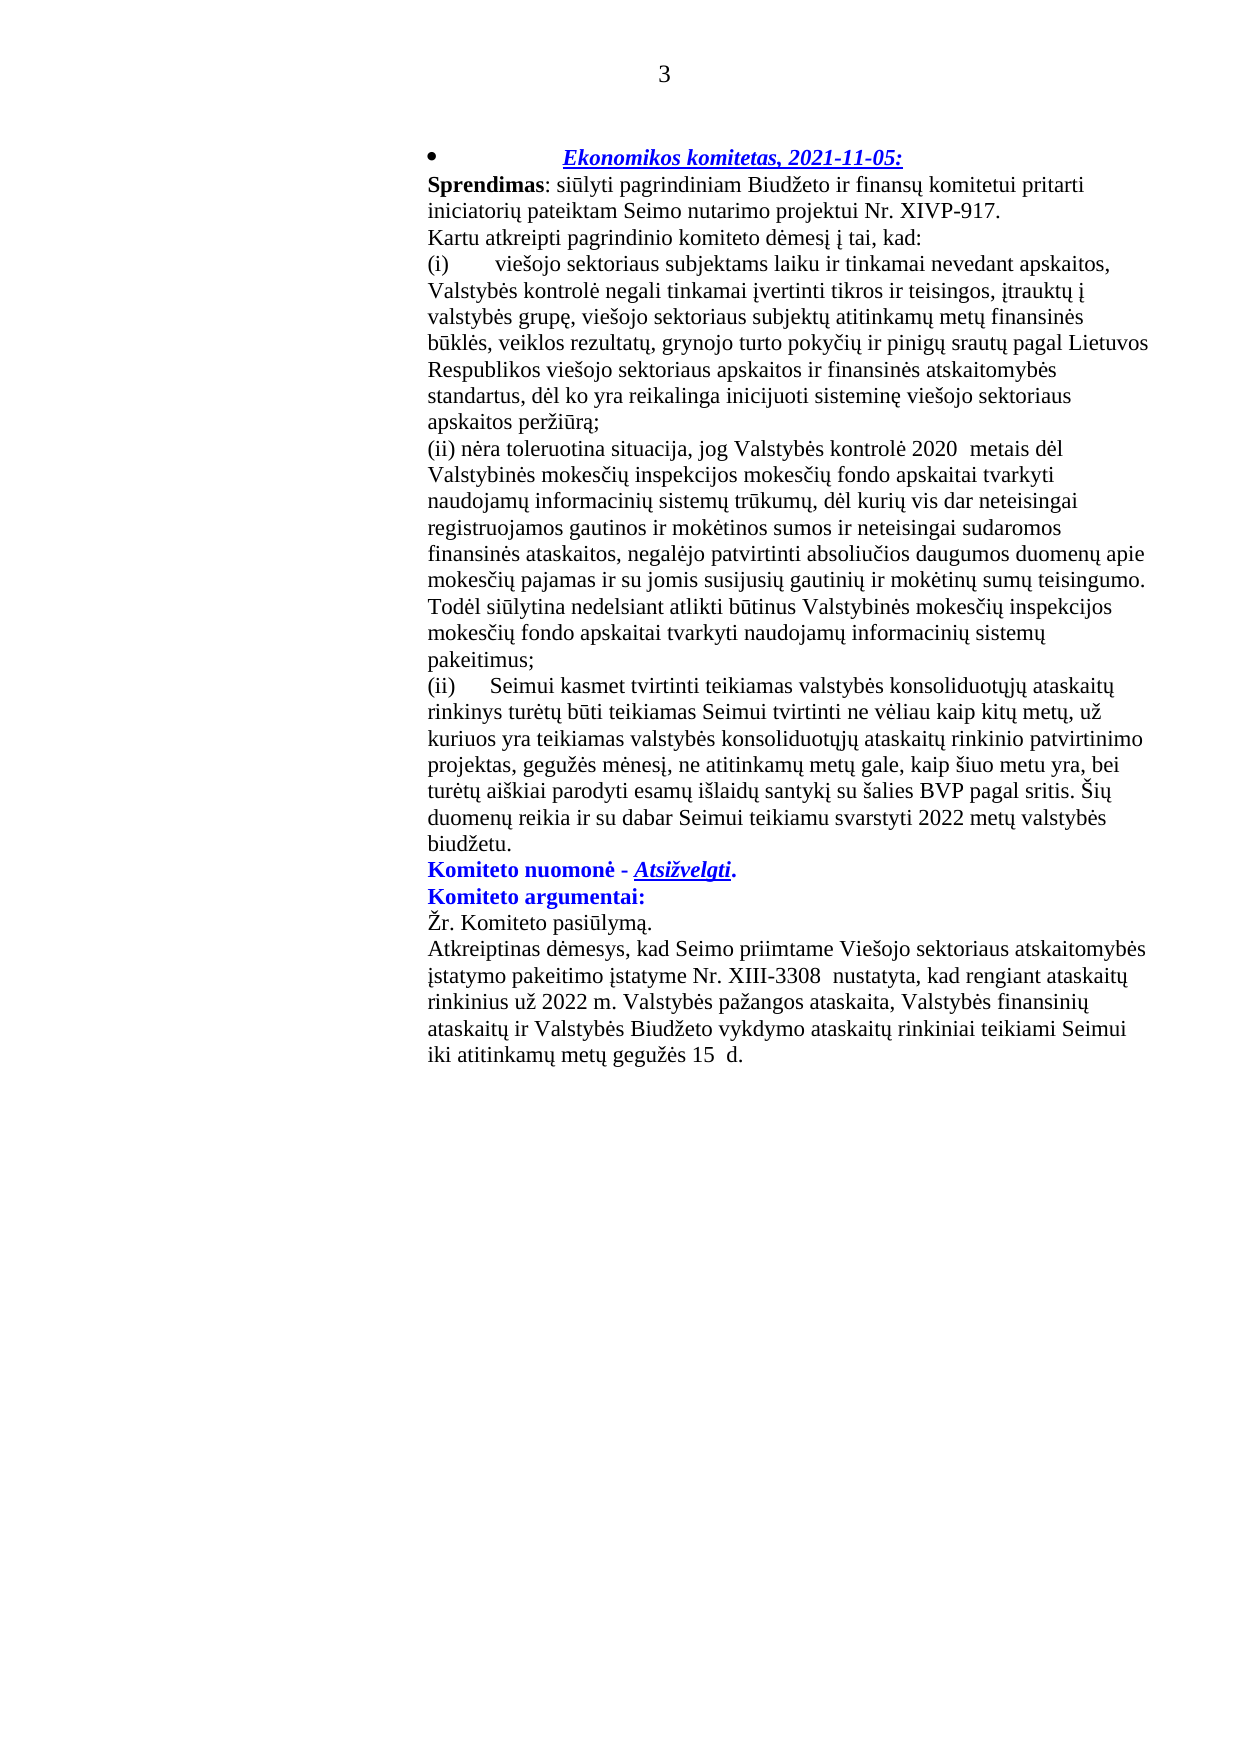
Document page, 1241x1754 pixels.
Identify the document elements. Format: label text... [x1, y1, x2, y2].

text (ii) Seimui kasmet tvirtinti teikiamas valstybės konsoliduotųjų ataskaitų rinkinys turėtų būti teikiamas Seimui tvirtinti ne vėliau kaip kitų metų, už kuriuos yra teikiamas valstybės konsoliduotųjų ataskaitų rinkinio patvirtinimo projektas, gegužės mėnesį, ne atitinkamų metų gale, kaip šiuo metu yra, bei turėtų aiškiai parodyti esamų išlaidų santykį su šalies BVP pagal sritis. Šių duomenų reikia ir su dabar Seimui teikiamu svarstyti 2022 metų valstybės biudžetu. [427, 672, 1152, 856]
text Sprendimas: siūlyti pagrindiniam Biudžeto ir finansų komitetui pritarti iniciatorių pateiktam Seimo nutarimo projektui Nr. XIVP-917. [427, 171, 1152, 224]
text Komiteto argumentai: [427, 883, 1152, 909]
text Žr. Komiteto pasiūlymą. [427, 909, 1152, 936]
list Ekonomikos komitetas, 2021-11-05: [427, 144, 1152, 171]
text (i) viešojo sektoriaus subjektams laiku ir tinkamai nevedant apskaitos, Valstybės kontrolė negali tinkamai įvertinti tikros ir teisingos, įtrauktų į valstybės grupę, viešojo sektoriaus subjektų atitinkamų metų finansinės būklės, veiklos rezultatų, grynojo turto pokyčių ir pinigų srautų pagal Lietuvos Respublikos viešojo sektoriaus apskaitos ir finansinės atskaitomybės standartus, dėl ko yra reikalinga inicijuoti sisteminę viešojo sektoriaus apskaitos peržiūrą; [427, 250, 1152, 435]
text Komiteto nuomonė - Atsižvelgti. [427, 856, 1152, 883]
text Kartu atkreipti pagrindinio komiteto dėmesį į tai, kad: [427, 224, 1152, 250]
text Atkreiptinas dėmesys, kad Seimo priimtame Viešojo sektoriaus atskaitomybės įstatymo pakeitimo įstatyme Nr. XIII-3308 nustatyta, kad rengiant ataskaitų rinkinius už 2022 m. Valstybės pažangos ataskaita, Valstybės finansinių ataskaitų ir Valstybės Biudžeto vykdymo ataskaitų rinkiniai teikiami Seimui iki atitinkamų metų gegužės 15 d. [427, 936, 1152, 1067]
text (ii) nėra toleruotina situacija, jog Valstybės kontrolė 2020 metais dėl Valstybinės mokesčių inspekcijos mokesčių fondo apskaitai tvarkyti naudojamų informacinių sistemų trūkumų, dėl kurių vis dar neteisingai registruojamos gautinos ir mokėtinos sumos ir neteisingai sudaromos finansinės ataskaitos, negalėjo patvirtinti absoliučios daugumos duomenų apie mokesčių pajamas ir su jomis susijusių gautinių ir mokėtinų sumų teisingumo. Todėl siūlytina nedelsiant atlikti būtinus Valstybinės mokesčių inspekcijos mokesčių fondo apskaitai tvarkyti naudojamų informacinių sistemų pakeitimus; [427, 435, 1152, 672]
